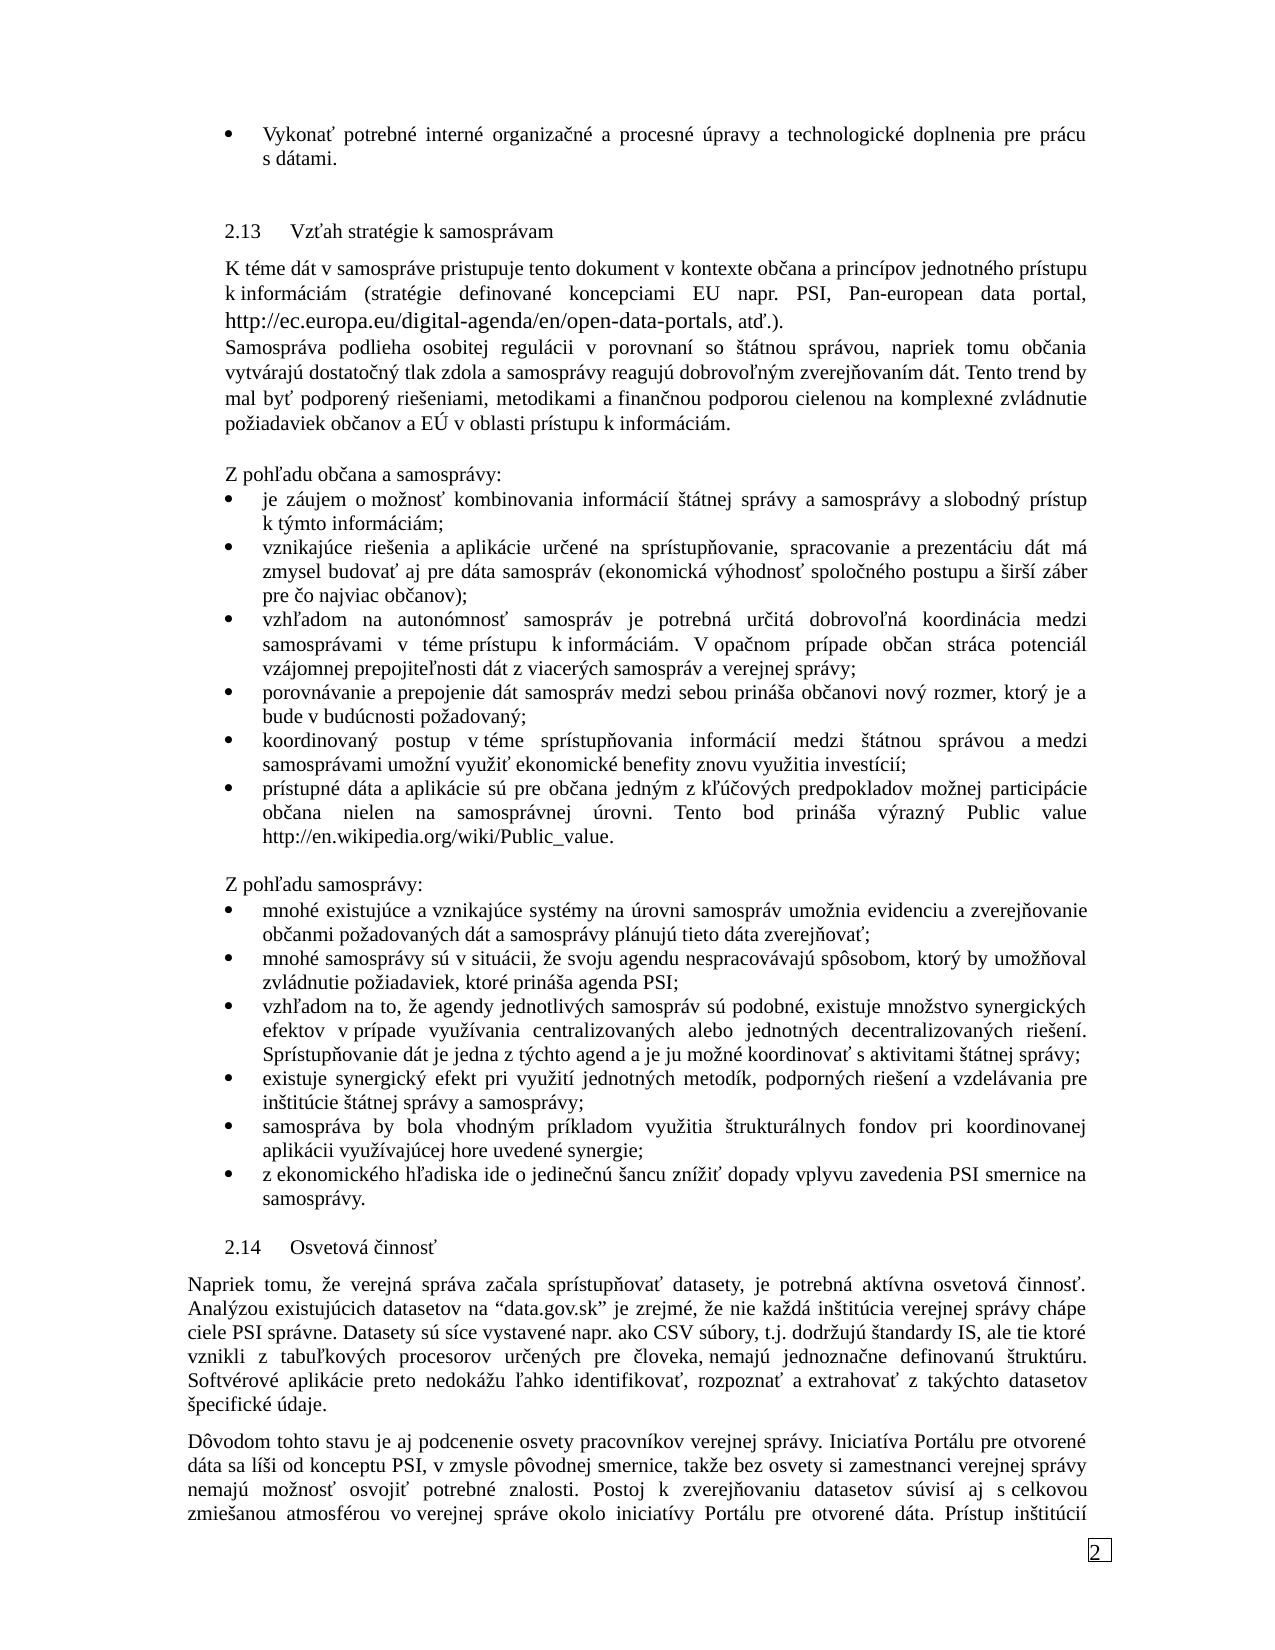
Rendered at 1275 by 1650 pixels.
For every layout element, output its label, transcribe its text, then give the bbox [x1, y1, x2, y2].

list vzhľadom na to, že agendy jednotlivých samospráv sú podobné, existuje množstvo synergických efektov v prípade využívania centralizovaných alebo jednotných decentralizovaných riešení. Sprístupňovanie dát je jedna z týchto agend a je ju možné koordinovať s aktivitami štátnej správy; [225, 994, 1087, 1066]
list prístupné dáta a aplikácie sú pre občana jedným z kľúčových predpokladov možnej participácie občana nielen na samosprávnej úrovni. Tento bod prináša výrazný Public value http://en.wikipedia.org/wiki/Public_value. [225, 776, 1087, 848]
list samospráva by bola vhodným príkladom využitia štrukturálnych fondov pri koordinovanej aplikácii využívajúcej hore uvedené synergie; [225, 1114, 1087, 1162]
subtitle Vzťah stratégie k samosprávam [224, 219, 1087, 243]
list Z pohľadu občana a samosprávy: [225, 462, 1087, 486]
list je záujem o možnosť kombinovania informácií štátnej správy a samosprávy a slobodný prístup k týmto informáciám; [225, 487, 1087, 535]
list K téme dát v samospráve pristupuje tento dokument v kontexte občana a princípov jednotného prístupu k informáciám (stratégie definované koncepciami EU napr. PSI, Pan-european data portal, http://ec.europa.eu/digital-agenda/en/open-data-portals, atď.). [225, 256, 1087, 333]
list Z pohľadu samosprávy: [225, 872, 1087, 896]
list Vykonať potrebné interné organizačné a procesné úpravy a technologické doplnenia pre prácu s dátami. [225, 122, 1087, 170]
list mnohé samosprávy sú v situácii, že svoju agendu nespracovávajú spôsobom, ktorý by umožňoval zvládnutie požiadaviek, ktoré prináša agenda PSI; [225, 946, 1087, 994]
list koordinovaný postup v téme sprístupňovania informácií medzi štátnou správou a medzi samosprávami umožní využiť ekonomické benefity znovu využitia investícií; [225, 728, 1087, 776]
list Samospráva podlieha osobitej regulácii v porovnaní so štátnou správou, napriek tomu občania vytvárajú dostatočný tlak zdola a samosprávy reagujú dobrovoľným zverejňovaním dát. Tento trend by mal byť podporený riešeniami, metodikami a finančnou podporou cielenou na komplexné zvládnutie požiadaviek občanov a EÚ v oblasti prístupu k informáciám. [225, 334, 1087, 435]
subtitle Osvetová činnosť [224, 1235, 1087, 1259]
list vzhľadom na autonómnosť samospráv je potrebná určitá dobrovoľná koordinácia medzi samosprávami v téme prístupu k informáciám. V opačnom prípade občan stráca potenciál vzájomnej prepojiteľnosti dát z viacerých samospráv a verejnej správy; [225, 607, 1087, 679]
list vznikajúce riešenia a aplikácie určené na sprístupňovanie, spracovanie a prezentáciu dát má zmysel budovať aj pre dáta samospráv (ekonomická výhodnosť spoločného postupu a širší záber pre čo najviac občanov); [225, 535, 1087, 607]
list existuje synergický efekt pri využití jednotných metodík, podporných riešení a vzdelávania pre inštitúcie štátnej správy a samosprávy; [225, 1066, 1087, 1114]
text Dôvodom tohto stavu je aj podcenenie osvety pracovníkov verejnej správy. Iniciatíva Portálu pre otvorené dáta sa líši od konceptu PSI, v zmysle pôvodnej smernice, takže bez osvety si zamestnanci verejnej správy nemajú možnosť osvojiť potrebné znalosti. Postoj k zverejňovaniu datasetov súvisí aj s celkovou zmiešanou atmosférou vo verejnej správe okolo iniciatívy Portálu pre otvorené dáta. Prístup inštitúcií [187, 1429, 1087, 1525]
list porovnávanie a prepojenie dát samospráv medzi sebou prináša občanovi nový rozmer, ktorý je a bude v budúcnosti požadovaný; [225, 679, 1087, 728]
text Napriek tomu, že verejná správa začala sprístupňovať datasety, je potrebná aktívna osvetová činnosť. Analýzou existujúcich datasetov na “data.gov.sk” je zrejmé, že nie každá inštitúcia verejnej správy chápe ciele PSI správne. Datasety sú síce vystavené napr. ako CSV súbory, t.j. dodržujú štandardy IS, ale tie ktoré vznikli z tabuľkových procesorov určených pre človeka, nemajú jednoznačne definovanú štruktúru. Softvérové aplikácie preto nedokážu ľahko identifikovať, rozpoznať a extrahovať z takýchto datasetov špecifické údaje. [187, 1272, 1087, 1416]
list z ekonomického hľadiska ide o jedinečnú šancu znížiť dopady vplyvu zavedenia PSI smernice na samosprávy. [225, 1162, 1087, 1210]
list mnohé existujúce a vznikajúce systémy na úrovni samospráv umožnia evidenciu a zverejňovanie občanmi požadovaných dát a samosprávy plánujú tieto dáta zverejňovať; [225, 897, 1087, 946]
